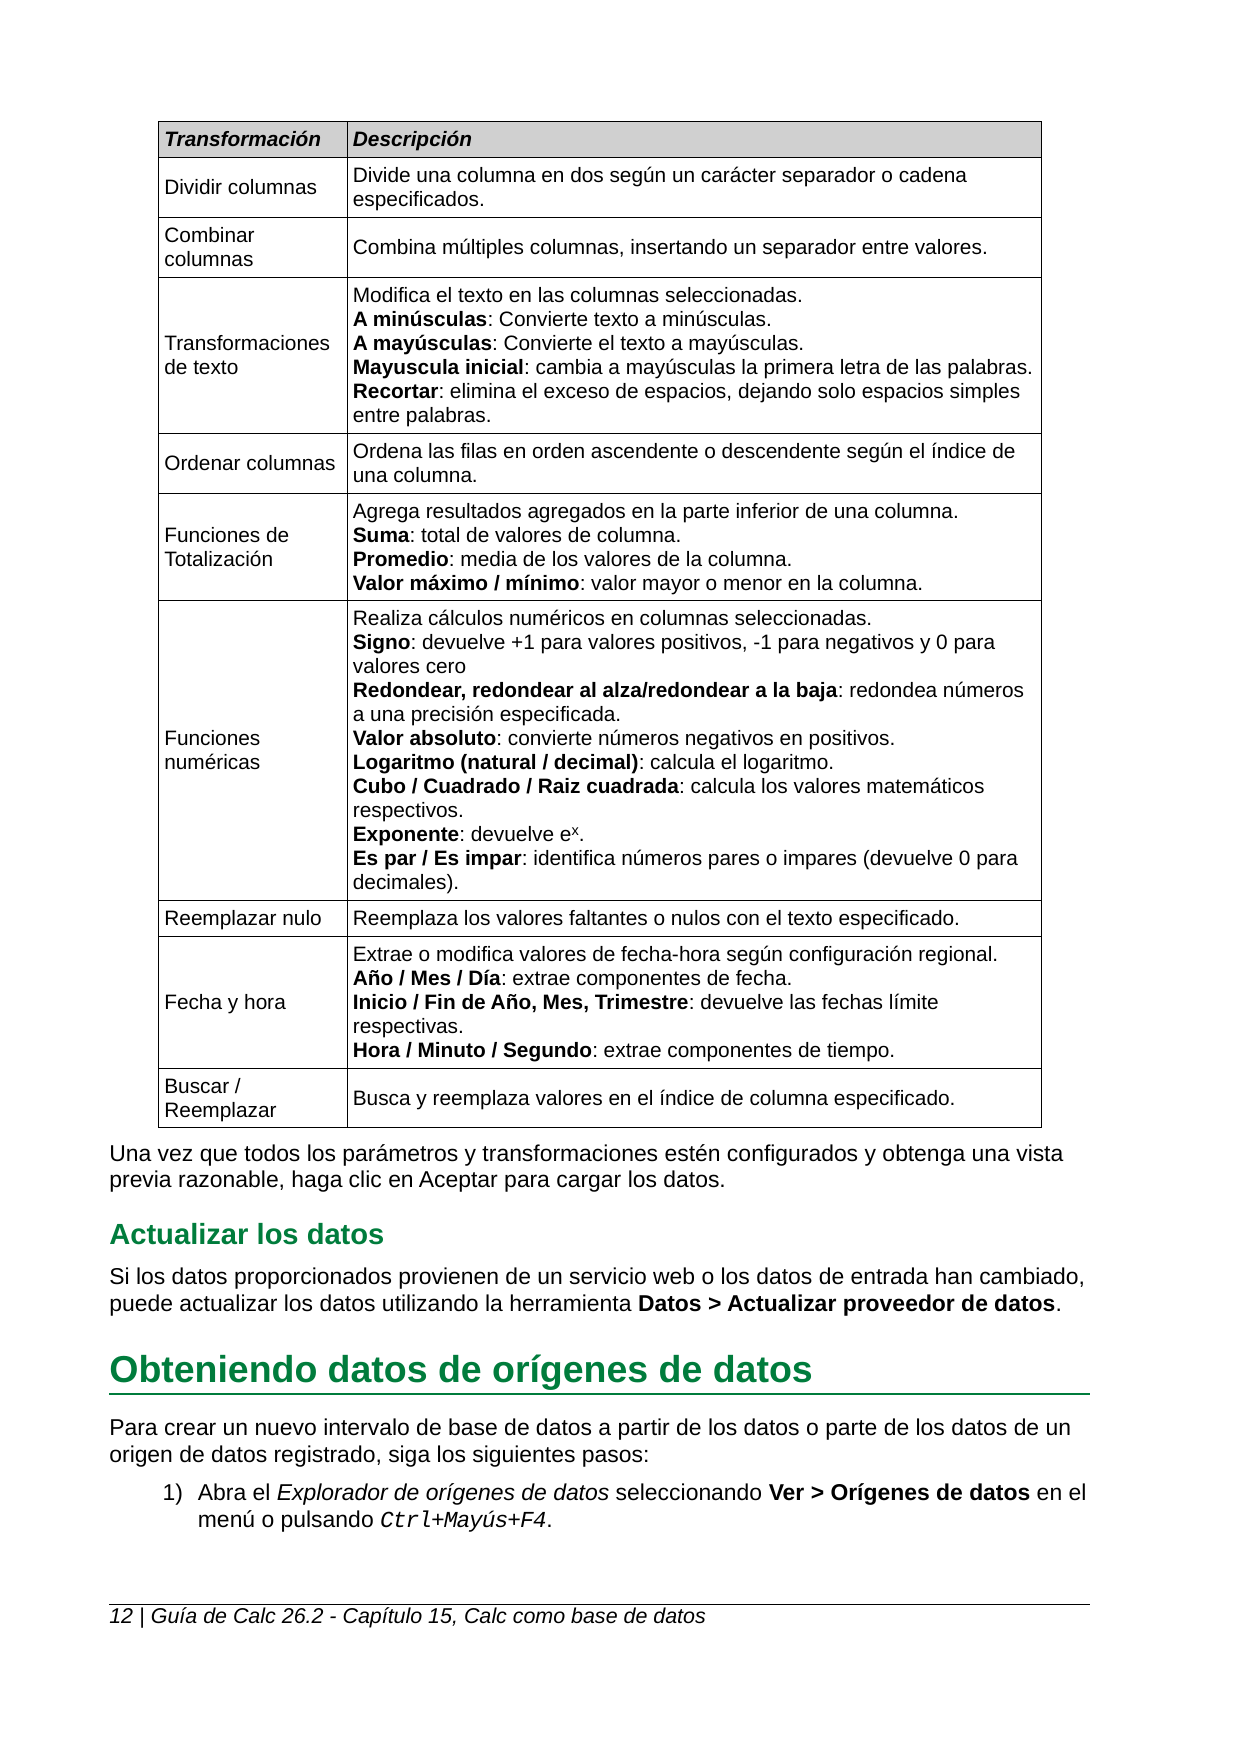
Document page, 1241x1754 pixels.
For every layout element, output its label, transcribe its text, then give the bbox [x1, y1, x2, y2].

table_cell Divide una columna en dos según un carácter separador o cadena especificados. [348, 158, 1041, 217]
text Una vez que todos los parámetros y transformaciones estén configurados y obtenga una vista previa razonable, haga clic en Aceptar para cargar los datos. [109, 1140, 1090, 1192]
table_cell ‍‍‍‍‍Funciones de Totalización [159, 494, 347, 600]
table_header Transformación [159, 122, 347, 157]
table_cell Dividir columnas [159, 158, 347, 217]
table_cell ‍‍‍‍‍Transformaciones de texto [159, 278, 347, 432]
table_cell Modifica el texto en las columnas seleccionadas. A minúsculas: Convierte texto a minúsculas. A mayúsculas: Convierte el texto a mayúsculas. Mayuscula inicial: cambia a mayúsculas la primera letra de las palabras. Recortar: elimina el exceso de espacios, dejando solo espacios simples entre palabras. [348, 278, 1041, 432]
subtitle Obteniendo datos de orígenes de datos [109, 1347, 1090, 1393]
table_cell Fecha y hora [159, 937, 347, 1067]
table_cell Combinar columnas [159, 218, 347, 277]
table_header Descripción [348, 122, 1041, 157]
table_cell Reemplaza los valores faltantes o nulos con el texto especificado. [348, 901, 1041, 936]
table_cell Realiza cálculos numéricos en columnas seleccionadas. Signo: devuelve +1 para valores positivos, -1 para negativos y 0 para valores cero Redondear, redondear al alza/redondear a la baja: redondea números a una precisión especificada. Valor absoluto: convierte números negativos en positivos. Logaritmo (natural / decimal): calcula el logaritmo. Cubo / Cuadrado / Raiz cuadrada: calcula los valores matemáticos respectivos. Exponente: devuelve ex. Es par / Es impar: identifica números pares o impares (devuelve 0 para decimales). [348, 601, 1041, 900]
list Abra el Explorador de orígenes de datos seleccionando Ver > Orígenes de datos en el menú o pulsando Ctrl+Mayús+F4. [183, 1479, 1090, 1534]
table_cell Combina múltiples columnas, insertando un separador entre valores. [348, 218, 1041, 277]
table_cell Funciones numéricas [159, 601, 347, 900]
table_cell Busca y reemplaza valores en el índice de columna especificado. [348, 1069, 1041, 1127]
table_cell Extrae o modifica valores de fecha-hora según configuración regional. Año / Mes / Día: extrae componentes de fecha. Inicio / Fin de Año, Mes, Trimestre: devuelve las fechas límite respectivas. Hora / Minuto / Segundo: extrae componentes de tiempo. [348, 937, 1041, 1067]
subtitle Actualizar los datos [109, 1217, 1090, 1251]
table_cell Agrega resultados agregados en la parte inferior de una columna. Suma: total de valores de columna. Promedio: media de los valores de la columna. Valor máximo / mínimo: valor mayor o menor en la columna. [348, 494, 1041, 600]
list Para crear un nuevo intervalo de base de datos a partir de los datos o parte de los datos de un origen de datos registrado, siga los siguientes pasos: [109, 1414, 1090, 1467]
table_cell ‍Reemplazar nulo [159, 901, 347, 936]
table_cell Ordena las filas en orden ascendente o descendente según el índice de una columna. [348, 434, 1041, 492]
table_cell ‍‍‍Buscar / Reemplazar [159, 1069, 347, 1127]
text Si los datos proporcionados provienen de un servicio web o los datos de entrada han cambiado, puede actualizar los datos utilizando la herramienta Datos > Actualizar proveedor de datos. [109, 1263, 1090, 1316]
table_cell ‍‍Ordenar columnas [159, 434, 347, 492]
